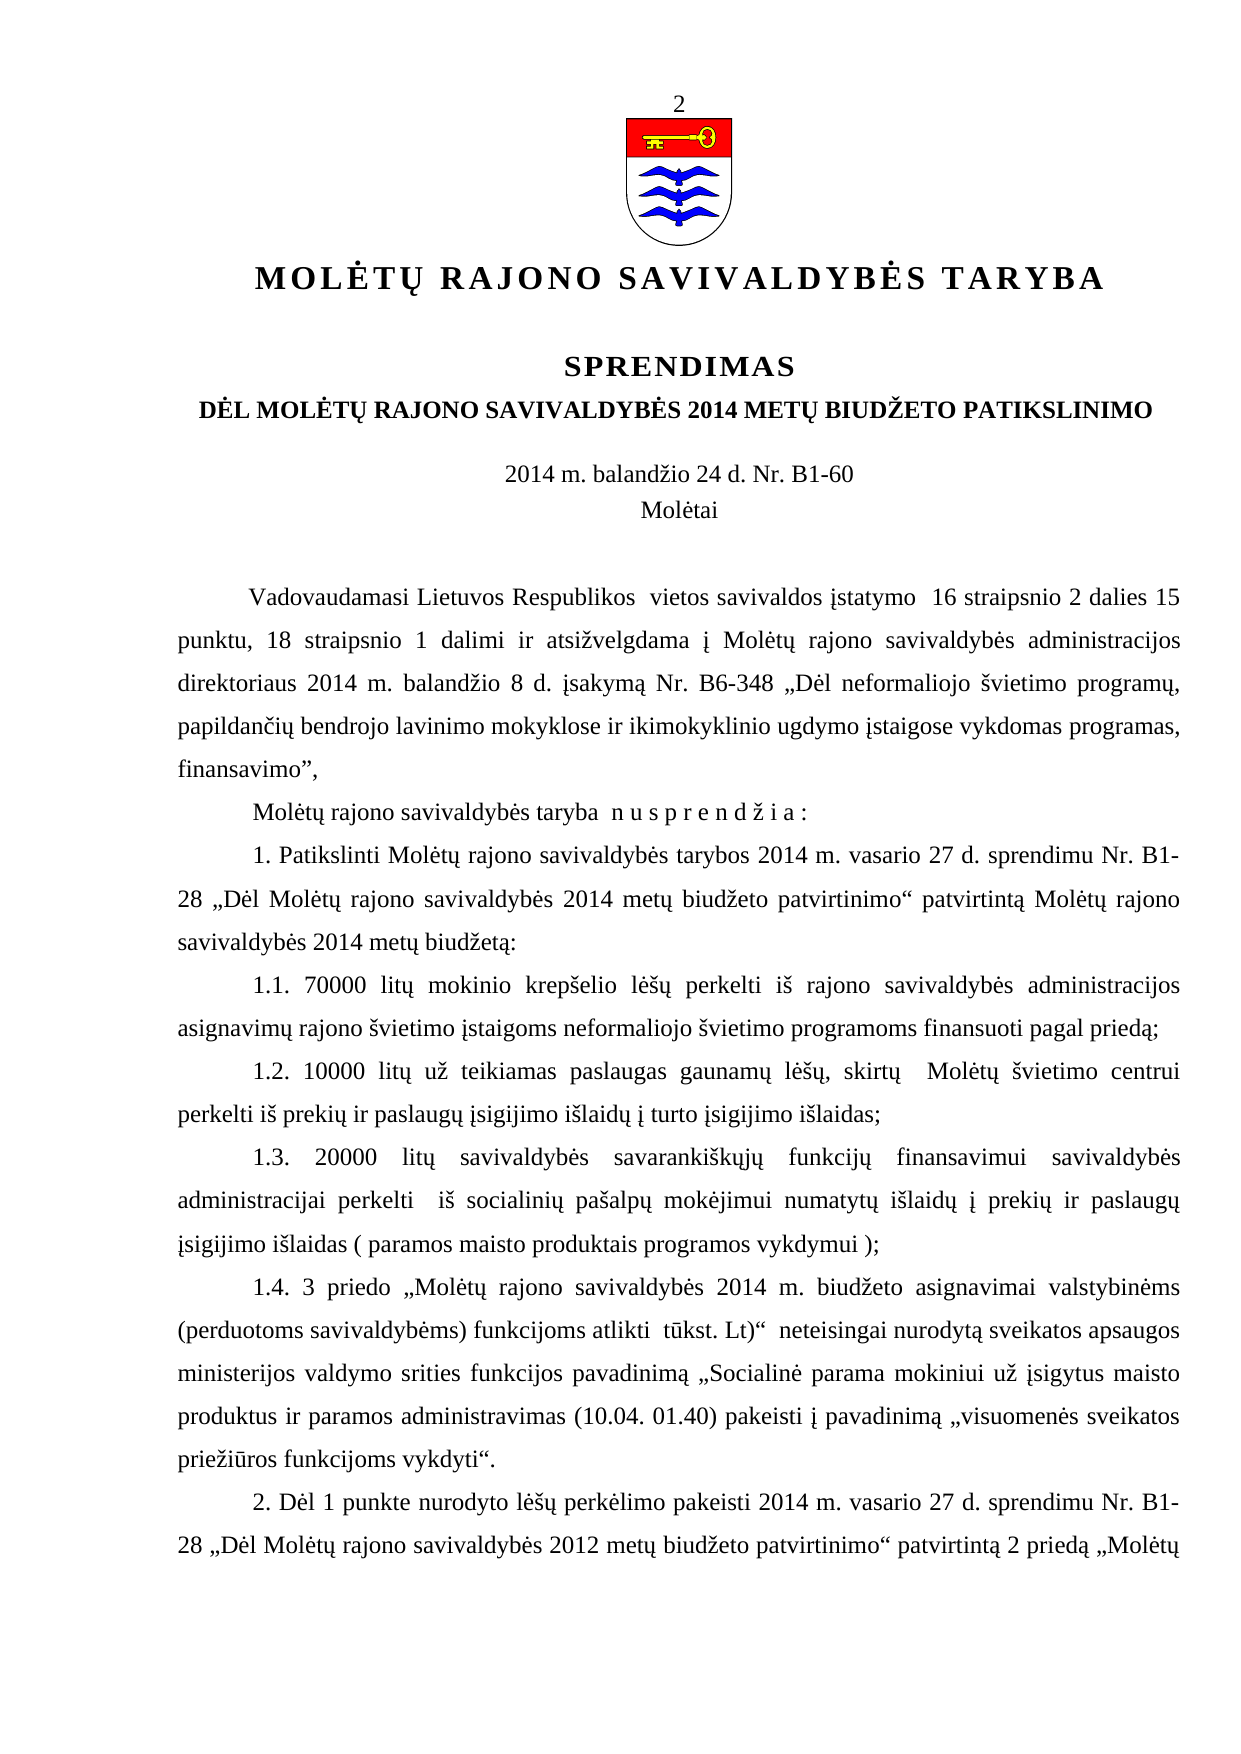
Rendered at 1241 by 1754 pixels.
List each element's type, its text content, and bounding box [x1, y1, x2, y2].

text 1.4. 3 priedo „Molėtų rajono savivaldybės 2014 m. biudžeto asignavimai valstybinėms (perduotoms savivaldybėms) funkcijoms atlikti tūkst. Lt)“ neteisingai nurodytą sveikatos apsaugos ministerijos valdymo srities funkcijos pavadinimą „Socialinė parama mokiniui už įsigytus maisto produktus ir paramos administravimas (10.04. 01.40) pakeisti į pavadinimą „visuomenės sveikatos priežiūros funkcijoms vykdyti“. [177, 1272, 1181, 1473]
text Vadovaudamasi Lietuvos Respublikos vietos savivaldos įstatymo 16 straipsnio 2 dalies 15 punktu, 18 straipsnio 1 dalimi ir atsižvelgdama į Molėtų rajono savivaldybės administracijos direktoriaus 2014 m. balandžio 8 d. įsakymą Nr. B6-348 „Dėl neformaliojo švietimo programų, papildančių bendrojo lavinimo mokyklose ir ikimokyklinio ugdymo įstaigose vykdomas programas, finansavimo”, [177, 582, 1181, 783]
text 2014 m. balandžio 24 d. Nr. B1-60 [177, 459, 1181, 488]
text 1.2. 10000 litų už teikiamas paslaugas gaunamų lėšų, skirtų Molėtų švietimo centrui perkelti iš prekių ir paslaugų įsigijimo išlaidų į turto įsigijimo išlaidas; [177, 1056, 1181, 1128]
text Molėtų rajono savivaldybės taryba [177, 258, 1181, 297]
text 2. Dėl 1 punkte nurodyto lėšų perkėlimo pakeisti 2014 m. vasario 27 d. sprendimu Nr. B1-28 „Dėl Molėtų rajono savivaldybės 2012 metų biudžeto patvirtinimo“ patvirtintą 2 priedą „Molėtų [177, 1487, 1181, 1559]
text Molėtai [177, 496, 1181, 524]
text SPRENDIMAS [177, 349, 1181, 383]
text 1.3. 20000 litų savivaldybės savarankiškųjų funkcijų finansavimui savivaldybės administracijai perkelti iš socialinių pašalpų mokėjimui numatytų išlaidų į prekių ir paslaugų įsigijimo išlaidas ( paramos maisto produktais programos vykdymui ); [177, 1142, 1181, 1257]
text 1.1. 70000 litų mokinio krepšelio lėšų perkelti iš rajono savivaldybės administracijos asignavimų rajono švietimo įstaigoms neformaliojo švietimo programoms finansuoti pagal priedą; [177, 970, 1181, 1042]
text Molėtų rajono savivaldybės taryba n u s p r e n d ž i a : [177, 797, 1181, 826]
text Dėl molėtų rajono savivaldybės 2014 metų biudžeto patikslinimo [177, 395, 1181, 452]
text 1. Patikslinti Molėtų rajono savivaldybės tarybos 2014 m. vasario 27 d. sprendimu Nr. B1-28 „Dėl Molėtų rajono savivaldybės 2014 metų biudžeto patvirtinimo“ patvirtintą Molėtų rajono savivaldybės 2014 metų biudžetą: [177, 841, 1181, 956]
